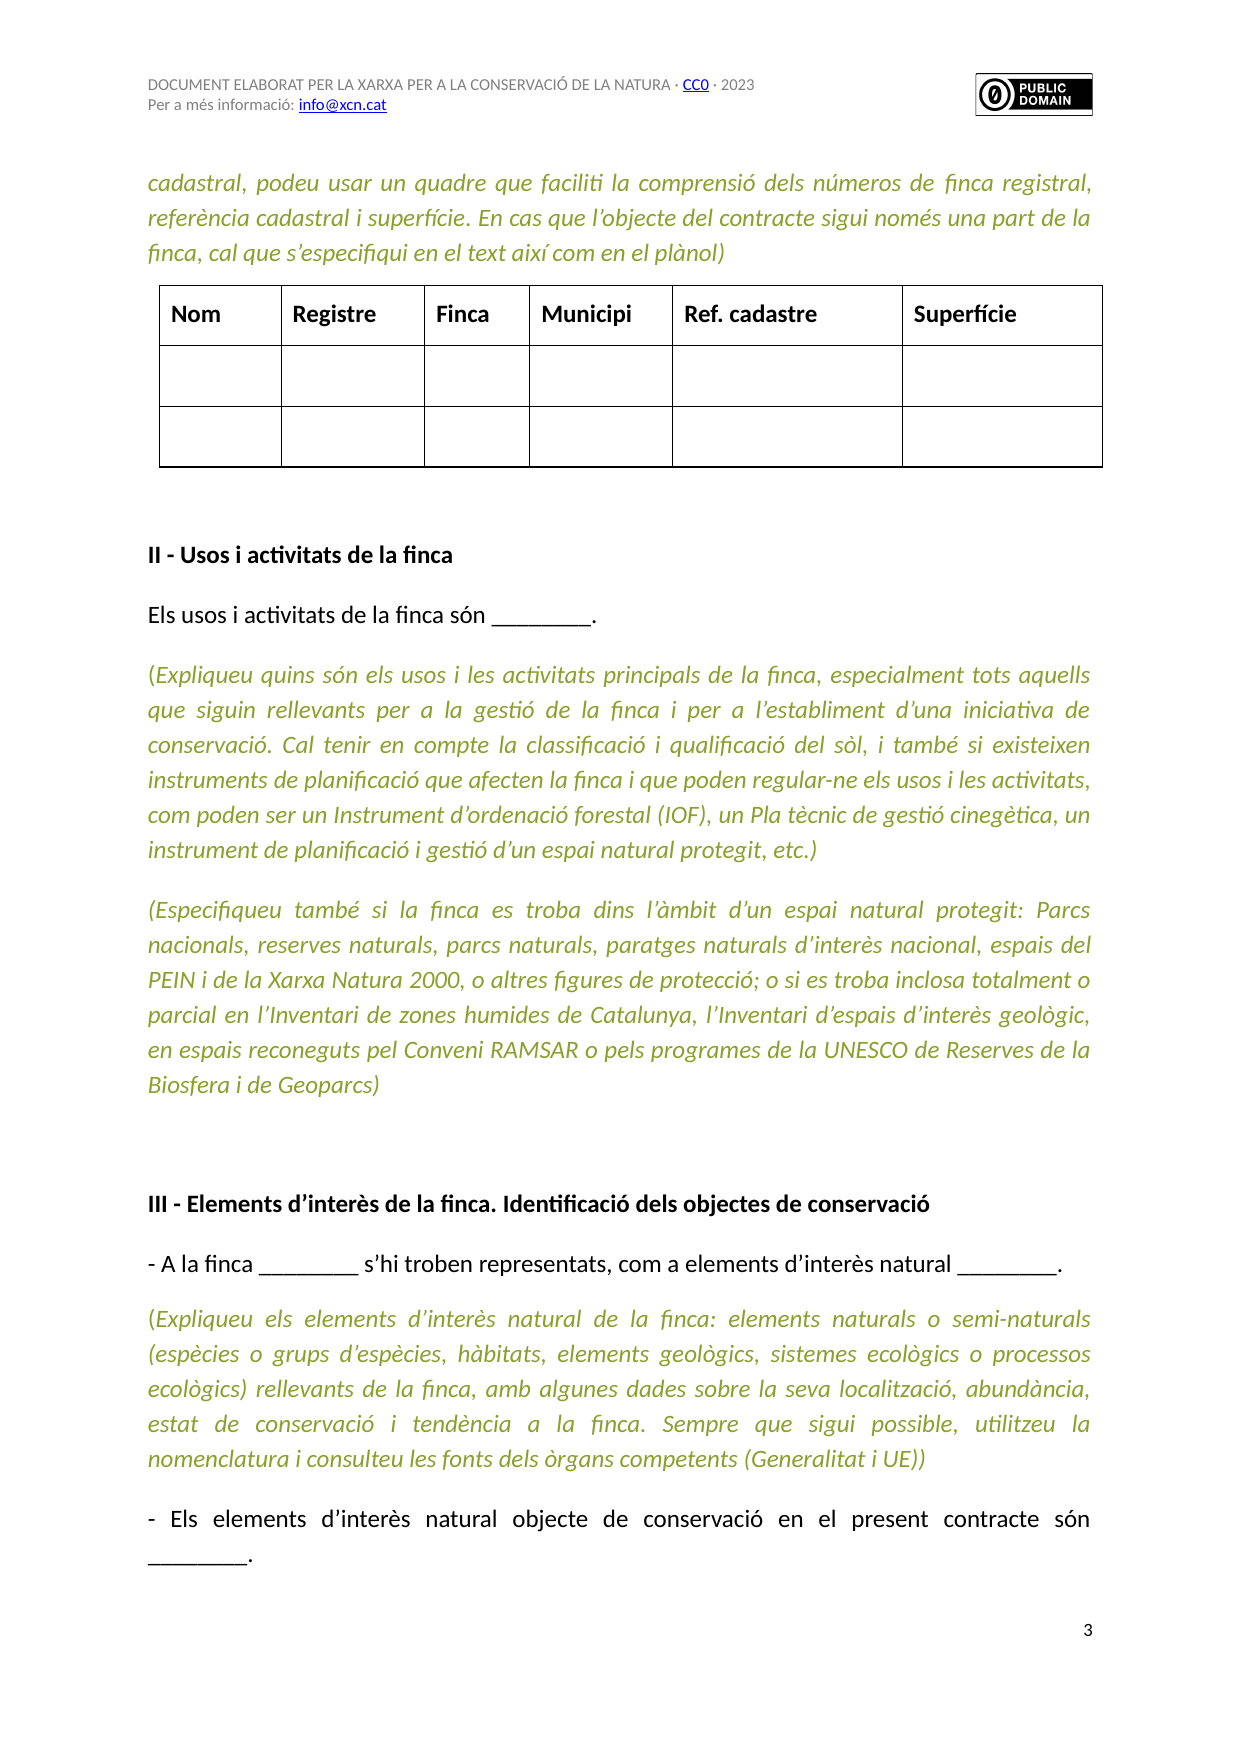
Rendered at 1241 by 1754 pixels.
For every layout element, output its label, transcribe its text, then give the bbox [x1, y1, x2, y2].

table_cell [673, 346, 902, 406]
table_cell [425, 407, 529, 466]
text - Els elements d’interès natural objecte de conservació en el present contracte són ________. [148, 1503, 1092, 1569]
table_header Municipi [530, 286, 672, 345]
text II - Usos i activitats de la finca [148, 539, 1092, 570]
table_header Nom [160, 286, 281, 345]
text (Especifiqueu també si la finca es troba dins l’àmbit d’un espai natural protegit: Parcs nacionals, reserves naturals, parcs naturals, paratges naturals d’interès nacional, espais del PEIN i de la Xarxa Natura 2000, o altres figures de protecció; o si es troba inclosa totalment o parcial en l’Inventari de zones humides de Catalunya, l’Inventari d’espais d’interès geològic, en espais reconeguts pel Conveni RAMSAR o pels programes de la UNESCO de Reserves de la Biosfera i de Geoparcs) [148, 894, 1092, 1099]
text (Expliqueu els elements d’interès natural de la finca: elements naturals o semi-naturals (espècies o grups d’espècies, hàbitats, elements geològics, sistemes ecològics o processos ecològics) rellevants de la finca, amb algunes dades sobre la seva localització, abundància, estat de conservació i tendència a la finca. Sempre que sigui possible, utilitzeu la nomenclatura i consulteu les fonts dels òrgans competents (Generalitat i UE)) [148, 1304, 1092, 1474]
table_cell [425, 346, 529, 406]
table_header Finca [425, 286, 529, 345]
table_cell [903, 407, 1102, 466]
table_header Registre [282, 286, 424, 345]
text Els usos i activitats de la finca són ________. [148, 599, 1092, 630]
text cadastral, podeu usar un quadre que faciliti la comprensió dels números de finca registral, referència cadastral i superfície. En cas que l’objecte del contracte sigui només una part de la finca, cal que s’especifiqui en el text així com en el plànol) [148, 167, 1092, 268]
table_cell [160, 346, 281, 406]
table_cell [282, 407, 424, 466]
table_cell [673, 407, 902, 466]
table_header Superfície [903, 286, 1102, 345]
text - A la finca ________ s’hi troben representats, com a elements d’interès natural ________. [148, 1248, 1092, 1279]
table_header Ref. cadastre [673, 286, 902, 345]
table_cell [160, 407, 281, 466]
text (Expliqueu quins són els usos i les activitats principals de la finca, especialment tots aquells que siguin rellevants per a la gestió de la finca i per a l’establiment d’una iniciativa de conservació. Cal tenir en compte la classificació i qualificació del sòl, i també si existeixen instruments de planificació que afecten la finca i que poden regular-ne els usos i les activitats, com poden ser un Instrument d’ordenació forestal (IOF), un Pla tècnic de gestió cinegètica, un instrument de planificació i gestió d’un espai natural protegit, etc.) [148, 659, 1092, 865]
text III - Elements d’interès de la finca. Identificació dels objectes de conservació [148, 1188, 1092, 1219]
table_cell [282, 346, 424, 406]
table_cell [530, 346, 672, 406]
table_cell [903, 346, 1102, 406]
table_cell [530, 407, 672, 466]
picture [975, 73, 1093, 116]
